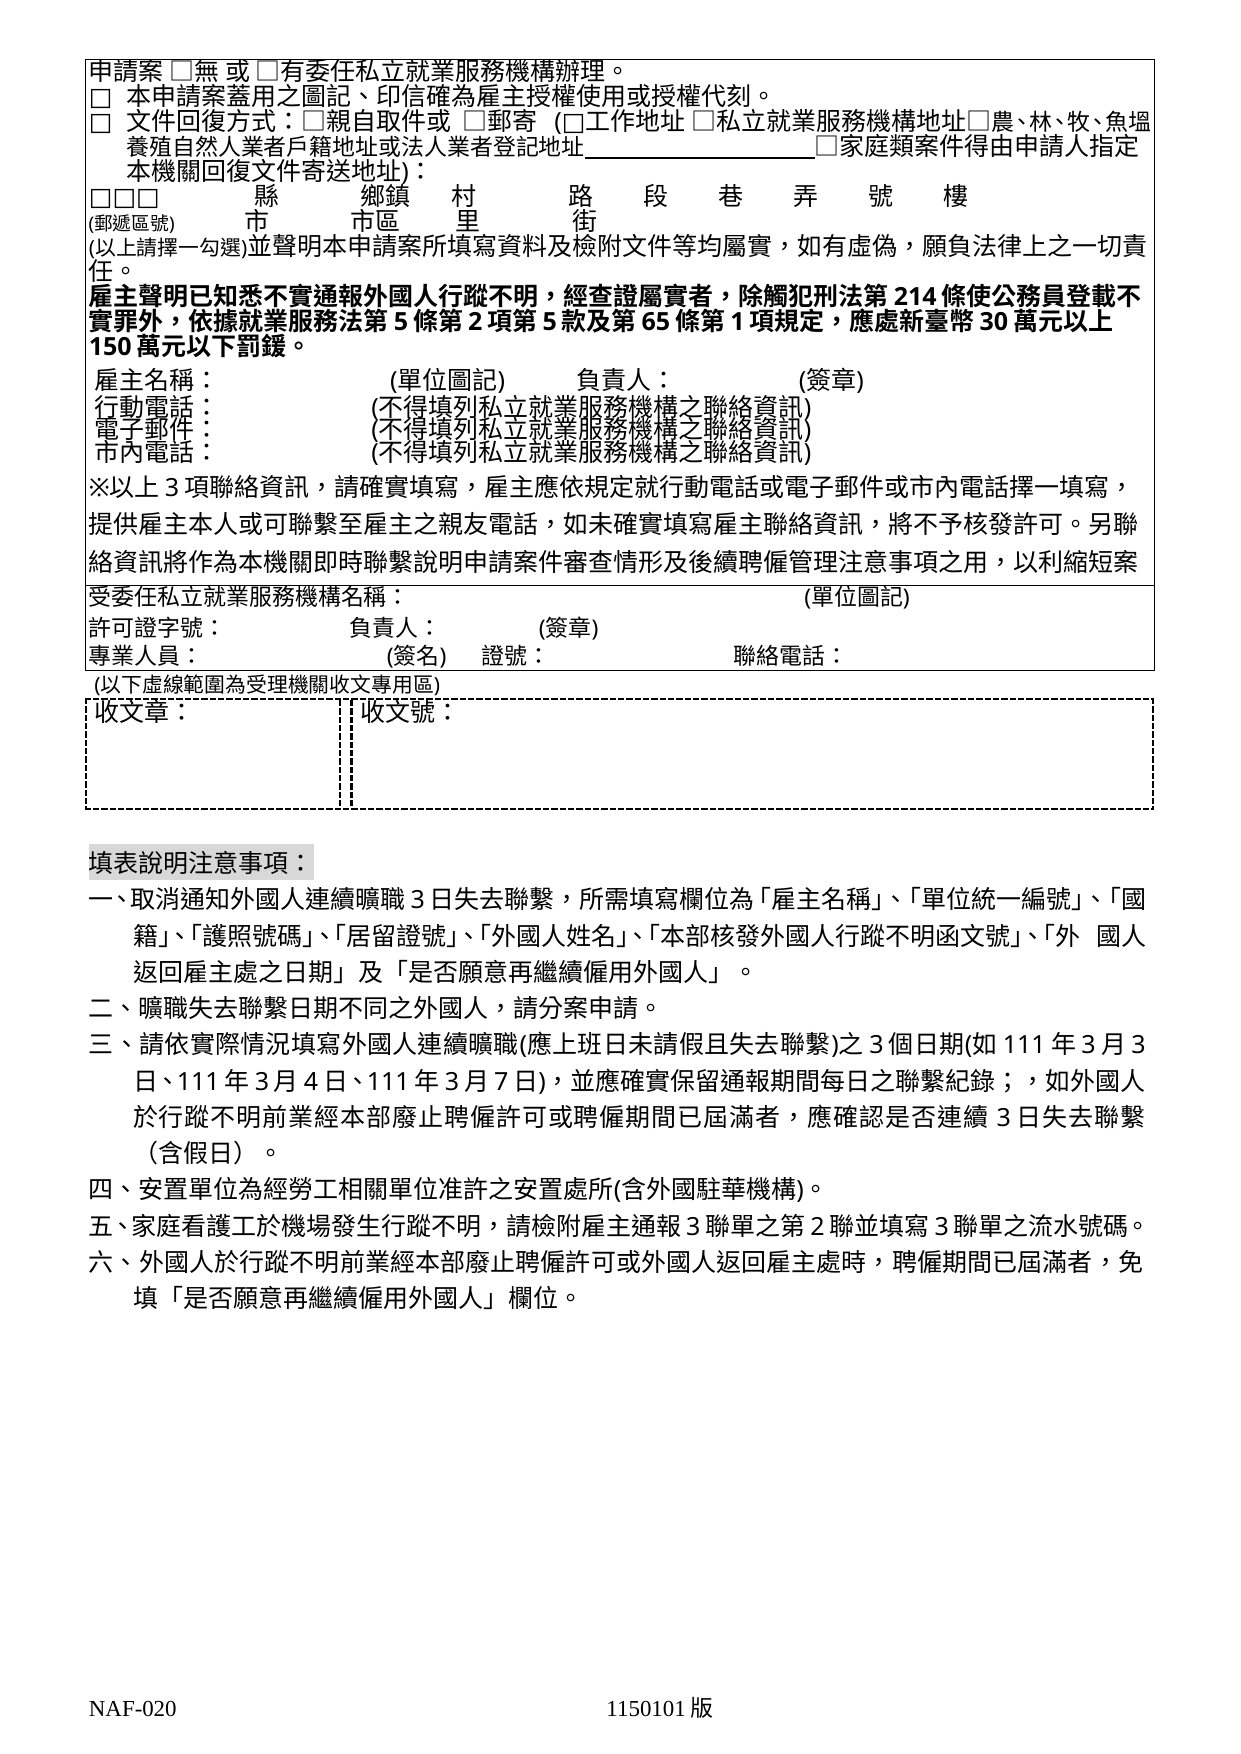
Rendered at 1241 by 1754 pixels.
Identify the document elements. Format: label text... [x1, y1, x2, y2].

text 三、請依實際情況填寫外國人連續曠職(應上班日未請假且失去聯繫)之3個日期(如111年3月3日、111年3月4日、111年3月7日)，並應確實保留通報期間每日之聯繫紀錄；，如外國人於行蹤不明前業經本部廢止聘僱許可或聘僱期間已屆滿者，應確認是否連續3日失去聯繫（含假日）。 [89, 1025, 1146, 1170]
text 五、家庭看護工於機場發生行蹤不明，請檢附雇主通報3聯單之第2聯並填寫3聯單之流水號碼。 [89, 1206, 1146, 1242]
text 一、取消通知外國人連續曠職3日失去聯繫，所需填寫欄位為「雇主名稱」、「單位統一編號」、「國籍」、「護照號碼」、「居留證號」、「外國人姓名」、「本部核發外國人行蹤不明函文號」、「外 國人返回雇主處之日期」及「是否願意再繼續僱用外國人」。 [89, 880, 1146, 988]
text 填表說明注意事項： [89, 843, 1146, 880]
table_header [340, 698, 351, 807]
text 六、外國人於行蹤不明前業經本部廢止聘僱許可或外國人返回雇主處時，聘僱期間已屆滿者，免填「是否願意再繼續僱用外國人」欄位。 [89, 1242, 1146, 1315]
text (以下虛線範圍為受理機關收文專用區) [89, 671, 1152, 698]
table_header 收文章： [86, 698, 340, 807]
text 四、安置單位為經勞工相關單位准許之安置處所(含外國駐華機構)。 [89, 1170, 1146, 1206]
table_cell 受委任私立就業服務機構名稱： (單位圖記) 許可證字號： 負責人： (簽章) 專業人員： (簽名) 證號： 聯絡電話： [86, 586, 1154, 670]
table_cell 申請案 □無 或 □有委任私立就業服務機構辦理。 本申請案蓋用之圖記、印信確為雇主授權使用或授權代刻。 文件回復方式：□親自取件或 □郵寄 (□工作地址 □私立就業服務機構地址□農、林、牧、魚塭養殖自然人業者戶籍地址或法人業者登記地址 □家庭類案件得由申請人指定本機關回復文件寄送地址)： □□□ 縣 鄉鎮 村 路 段 巷 弄 號 樓 (郵遞區號) 市 市區 里 街 (以上請擇一勾選)並聲明本申請案所填寫資料及檢附文件等均屬實，如有虛偽，願負法律上之一切責任。 雇主聲明已知悉不實通報外國人行蹤不明，經查證屬實者，除觸犯刑法第214條使公務員登載不實罪外，依據就業服務法第5條第2項第5款及第65條第1項規定，應處新臺幣30萬元以上150萬元以下罰鍰。 雇主名稱： (單位圖記) 負責人： (簽章) 行動電話： (不得填列私立就業服務機構之聯絡資訊) 電子郵件： (不得填列私立就業服務機構之聯絡資訊) 市內電話： (不得填列私立就業服務機構之聯絡資訊) ※以上3項聯絡資訊，請確實填寫，雇主應依規定就行動電話或電子郵件或市內電話擇一填寫，提供雇主本人或可聯繫至雇主之親友電話，如未確實填寫雇主聯絡資訊，將不予核發許可。另聯絡資訊將作為本機關即時聯繫說明申請案件審查情形及後續聘僱管理注意事項之用，以利縮短案件審查時間，與保障雇主聘僱外國人之權益！ [86, 60, 1154, 585]
text 二、曠職失去聯繫日期不同之外國人，請分案申請。 [89, 988, 1146, 1025]
table_header 收文號： [351, 698, 1153, 807]
